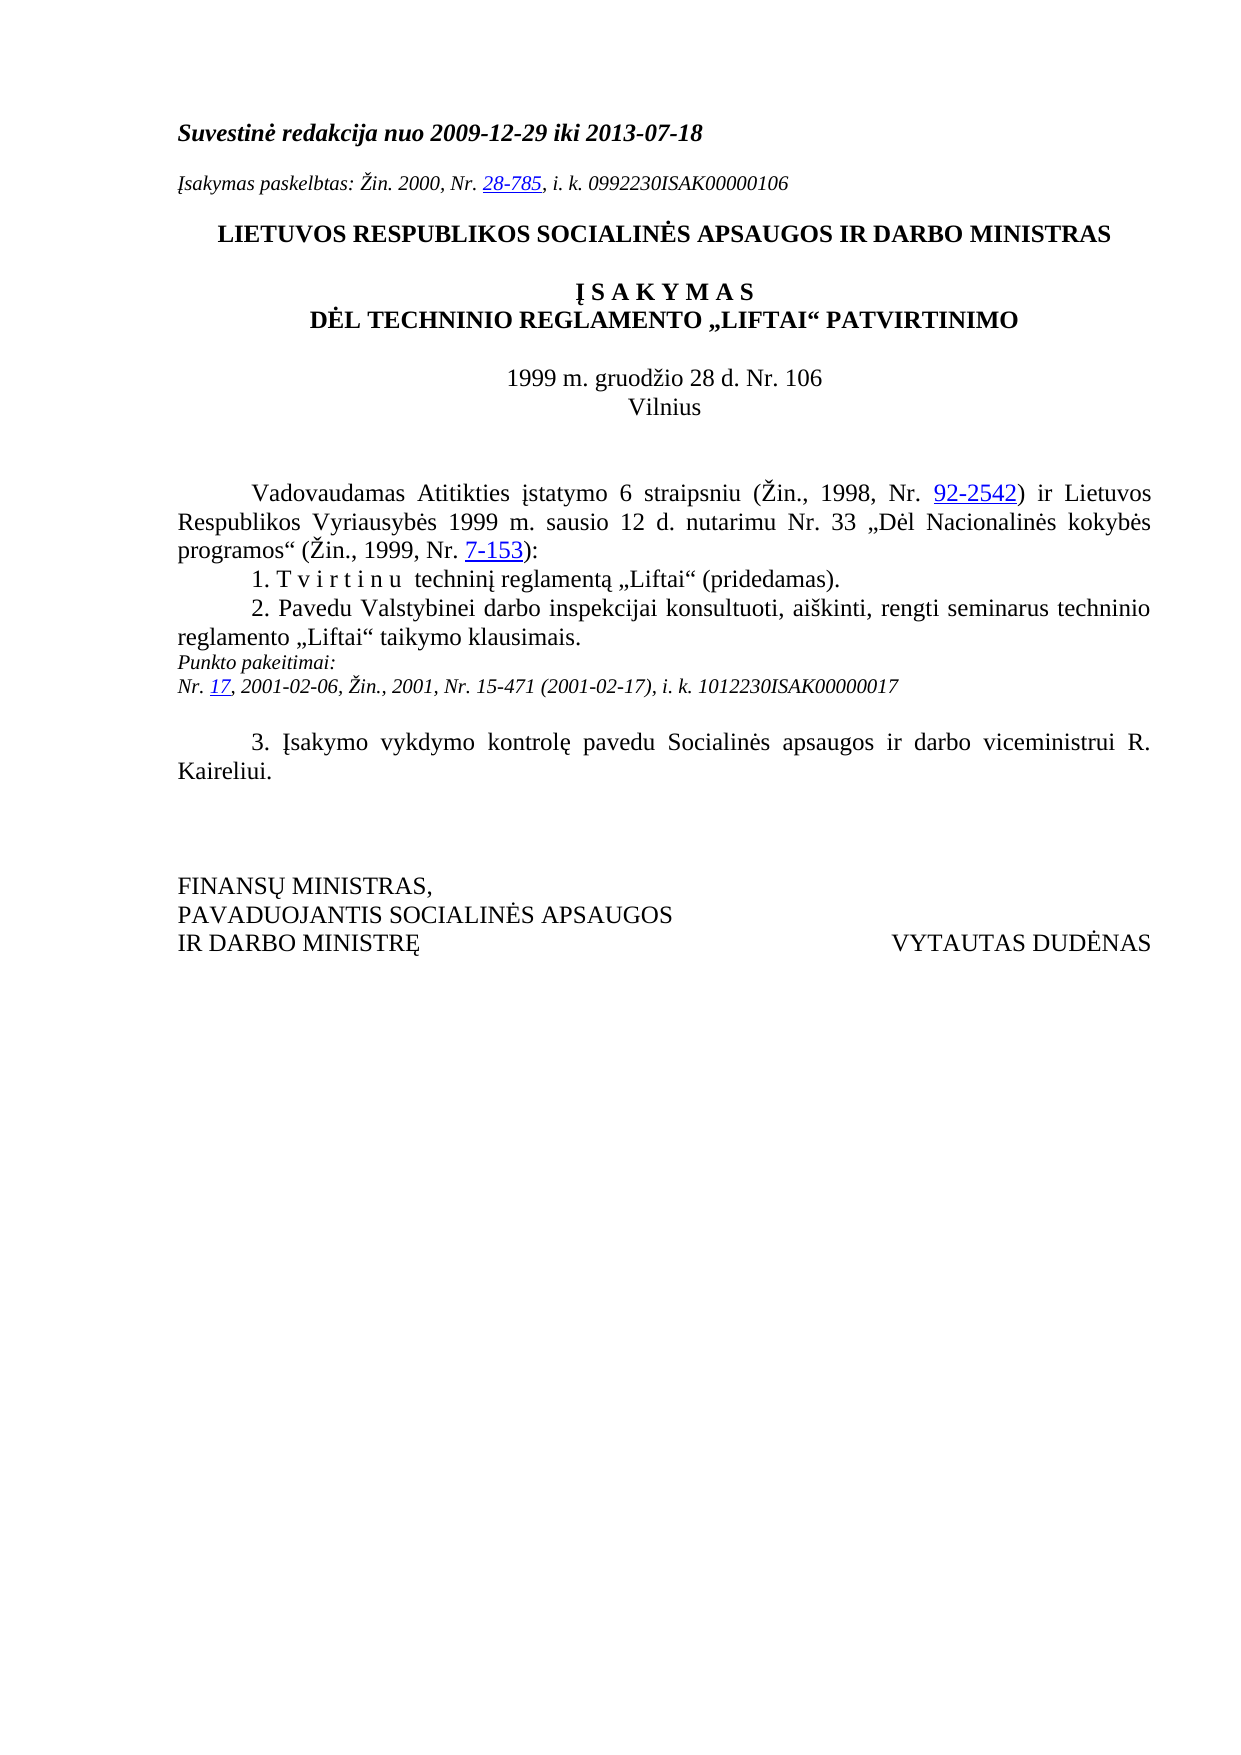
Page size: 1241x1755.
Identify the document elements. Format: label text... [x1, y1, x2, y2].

text PAVADUOJANTIS SOCIALINĖS APSAUGOS [177, 900, 1152, 928]
text Vadovaudamas Atitikties įstatymo 6 straipsniu (Žin., 1998, Nr. 92-2542) ir Lietuvos Respublikos Vyriausybės 1999 m. sausio 12 d. nutarimu Nr. 33 „Dėl Nacionalinės kokybės programos“ (Žin., 1999, Nr. 7-153): [177, 478, 1152, 564]
text Nr. 17, 2001-02-06, Žin., 2001, Nr. 15-471 (2001-02-17), i. k. 1012230ISAK00000017 [177, 674, 1152, 698]
text FINANSŲ MINISTRAS, [177, 871, 1152, 900]
text LIETUVOS RESPUBLIKOS SOCIALINĖS APSAUGOS IR DARBO MINISTRAS [177, 219, 1152, 248]
text 1999 m. gruodžio 28 d. Nr. 106 [177, 363, 1152, 392]
text 3. Įsakymo vykdymo kontrolę pavedu Socialinės apsaugos ir darbo viceministrui R. Kaireliui. [177, 727, 1152, 785]
text DĖL TECHNINIO REGLAMENTO „LIFTAI“ PATVIRTINIMO [177, 305, 1152, 334]
text 2. Pavedu Valstybinei darbo inspekcijai konsultuoti, aiškinti, rengti seminarus techninio reglamento „Liftai“ taikymo klausimais. [177, 593, 1152, 650]
text Suvestinė redakcija nuo 2009-12-29 iki 2013-07-18 [177, 118, 1152, 147]
text Punkto pakeitimai: [177, 650, 1152, 674]
text Vilnius [177, 392, 1152, 420]
text 1. Tvirtinu techninį reglamentą „Liftai“ (pridedamas). [177, 564, 1152, 593]
text IR DARBO MINISTRĘ VYTAUTAS DUDĖNAS [177, 928, 1152, 957]
text Į S A K Y M A S [177, 277, 1152, 305]
text Įsakymas paskelbtas: Žin. 2000, Nr. 28-785, i. k. 0992230ISAK00000106 [177, 171, 1152, 195]
